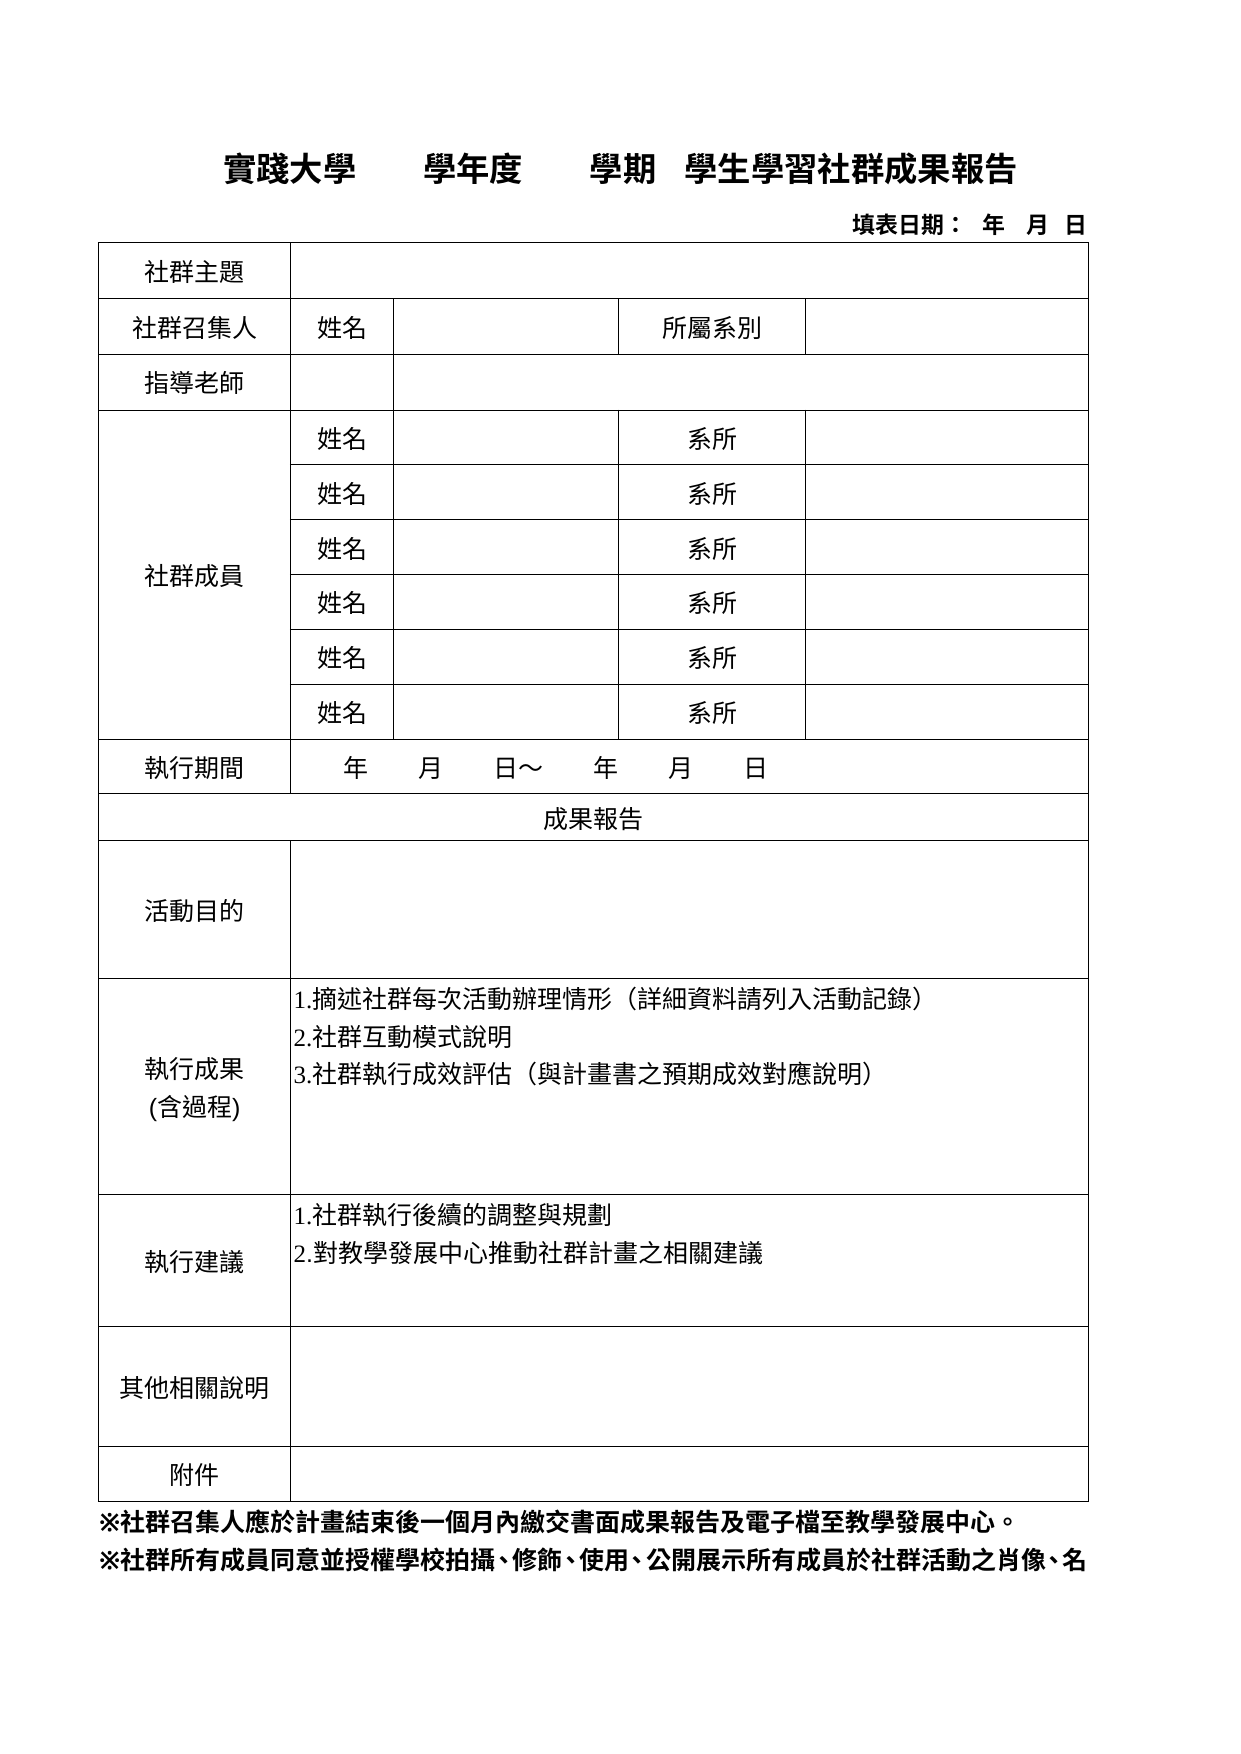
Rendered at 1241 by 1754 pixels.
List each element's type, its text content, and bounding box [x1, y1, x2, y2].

table_cell 社群成員 [99, 411, 290, 739]
table_cell [806, 299, 1088, 354]
table_cell 社群召集人 [99, 299, 290, 354]
text ※社群所有成員同意並授權學校拍攝、修飾、使用、公開展示所有成員於社群活動之肖像、名 [99, 1539, 1087, 1577]
table_header [291, 243, 1088, 298]
table_cell 系所 [619, 685, 805, 739]
table_cell 執行成果 (含過程) [99, 979, 290, 1194]
table_cell 系所 [619, 520, 805, 574]
table_cell [394, 630, 618, 684]
table_header 社群主題 [99, 243, 290, 298]
table_cell [394, 685, 618, 739]
text 填表日期： 年 月 日 [244, 205, 1087, 242]
table_cell 系所 [619, 411, 805, 464]
table_cell [394, 465, 618, 519]
table_cell [394, 411, 618, 464]
table_cell 成果報告 [99, 794, 1088, 840]
table_cell 附件 [99, 1447, 290, 1501]
text 實踐大學 學年度 學期 學生學習社群成果報告 [187, 130, 1053, 205]
table_cell 執行期間 [99, 740, 290, 793]
table_cell 系所 [619, 575, 805, 629]
table_cell 姓名 [291, 411, 393, 464]
table_cell [394, 575, 618, 629]
table_cell 系所 [619, 465, 805, 519]
table_cell [291, 1447, 1088, 1501]
table_cell 年 月 日～ 年 月 日 [291, 740, 1088, 793]
table_cell [806, 465, 1088, 519]
table_cell 系所 [619, 630, 805, 684]
table_cell 姓名 [291, 575, 393, 629]
table_cell [394, 520, 618, 574]
text ※社群召集人應於計畫結束後一個月內繳交書面成果報告及電子檔至教學發展中心。 [99, 1502, 1087, 1539]
table_cell [291, 1327, 1088, 1446]
table_cell 其他相關說明 [99, 1327, 290, 1446]
table_cell [291, 841, 1088, 978]
table_cell 姓名 [291, 685, 393, 739]
table_cell [394, 355, 1088, 409]
table_cell 1.摘述社群每次活動辦理情形（詳細資料請列入活動記錄） 2.社群互動模式說明 3.社群執行成效評估（與計畫書之預期成效對應說明） [291, 979, 1088, 1194]
table_cell [291, 355, 393, 409]
table_cell [806, 685, 1088, 739]
table_cell 姓名 [291, 630, 393, 684]
table_cell [394, 299, 618, 354]
table_cell 姓名 [291, 520, 393, 574]
table_cell 姓名 [291, 299, 393, 354]
table_cell [806, 411, 1088, 464]
table_cell 活動目的 [99, 841, 290, 978]
table_cell 執行建議 [99, 1195, 290, 1326]
table_cell 姓名 [291, 465, 393, 519]
table_cell 所屬系別 [619, 299, 805, 354]
table_cell 指導老師 [99, 355, 290, 409]
table_cell 1.社群執行後續的調整與規劃 2.對教學發展中心推動社群計畫之相關建議 [291, 1195, 1088, 1326]
table_cell [806, 575, 1088, 629]
table_cell [806, 630, 1088, 684]
table_cell [806, 520, 1088, 574]
